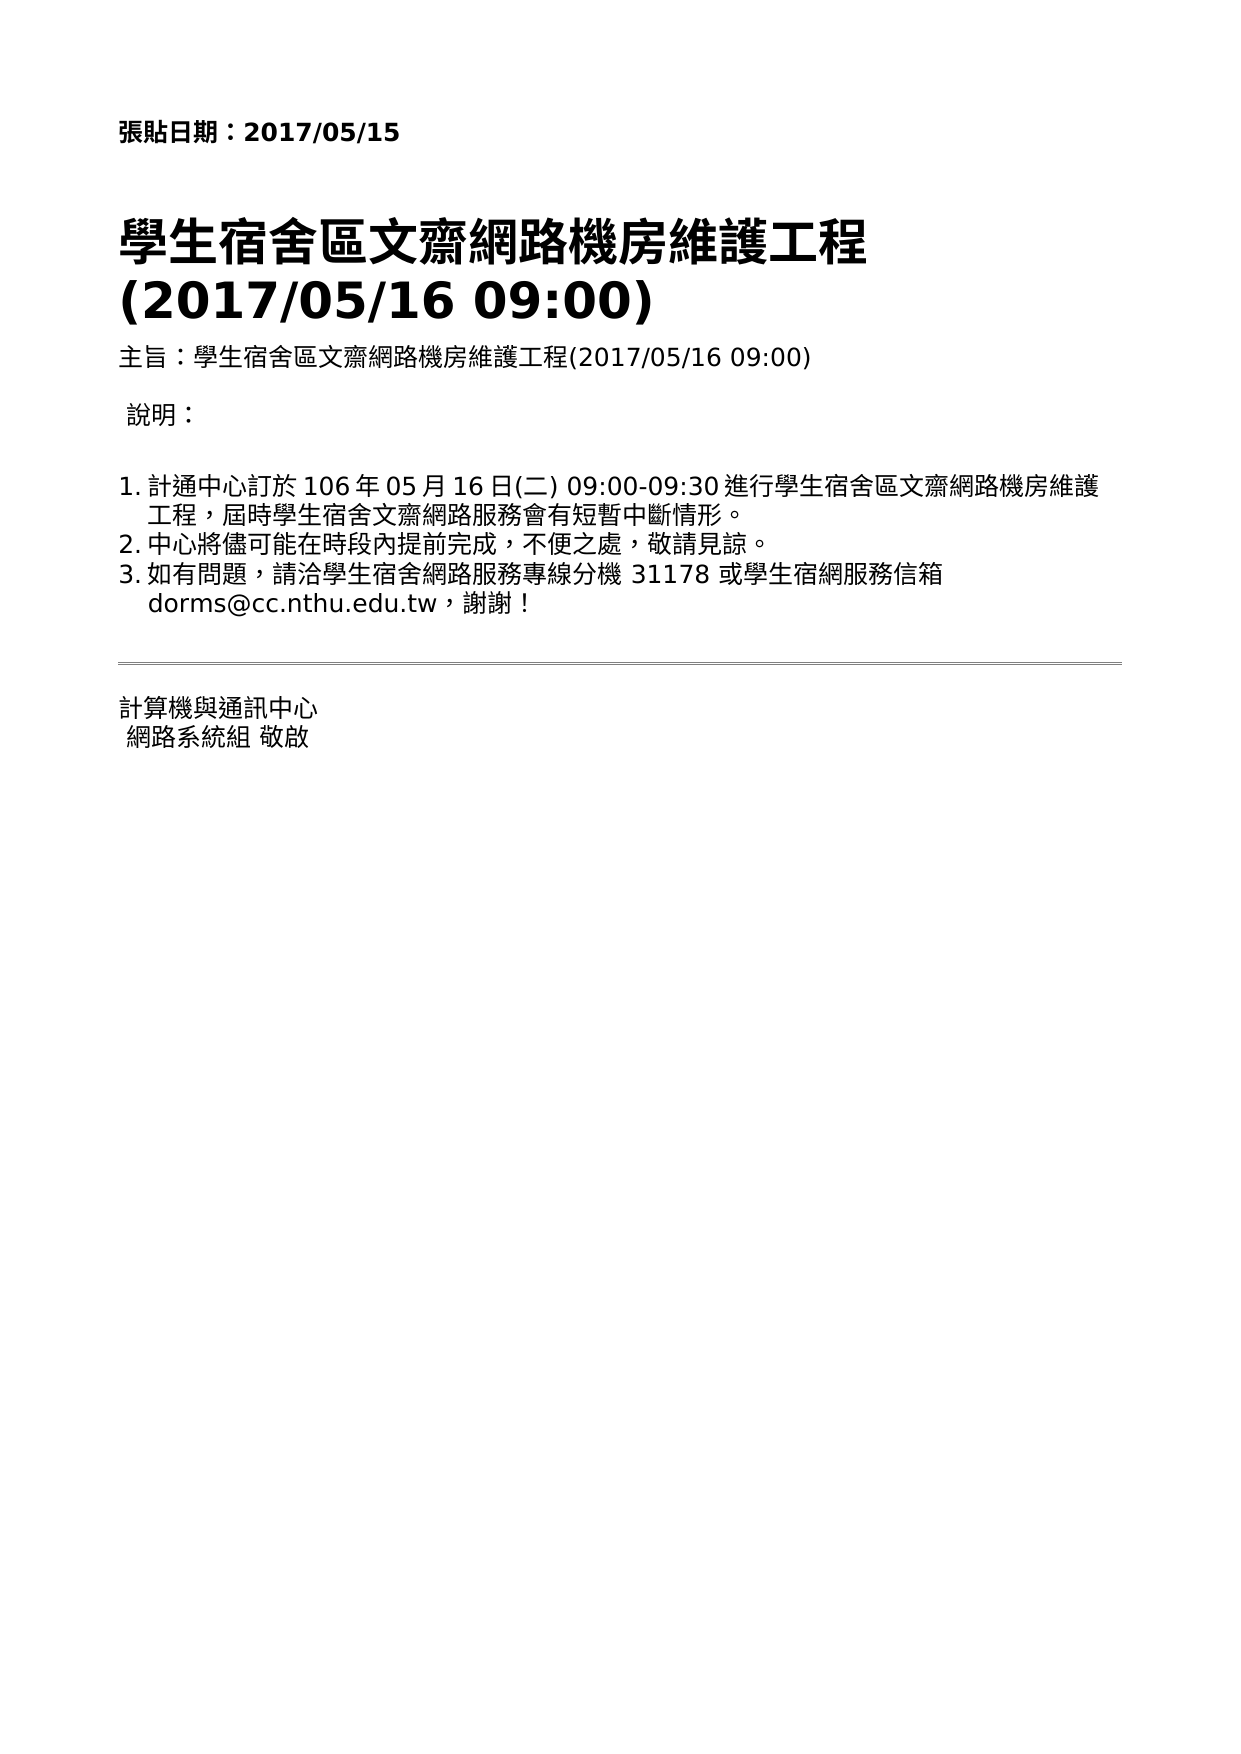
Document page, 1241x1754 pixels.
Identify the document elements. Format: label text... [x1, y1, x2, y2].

text 計算機與通訊中心 網路系統組 敬啟 [118, 694, 1122, 752]
list 中心將儘可能在時段內提前完成，不便之處，敬請見諒。 [118, 531, 1122, 560]
list 如有問題，請洽學生宿舍網路服務專線分機 31178 或學生宿網服務信箱dorms@cc.nthu.edu.tw，謝謝！ [118, 560, 1122, 618]
list 計通中心訂於106年05月16日(二) 09:00-09:30進行學生宿舍區文齋網路機房維護工程，屆時學生宿舍文齋網路服務會有短暫中斷情形。 [118, 472, 1122, 531]
text 主旨：學生宿舍區文齋網路機房維護工程(2017/05/16 09:00) 說明： [118, 343, 1122, 430]
subtitle 學生宿舍區文齋網路機房維護工程(2017/05/16 09:00) [118, 214, 1122, 330]
text 張貼日期：2017/05/15 [118, 118, 1122, 176]
